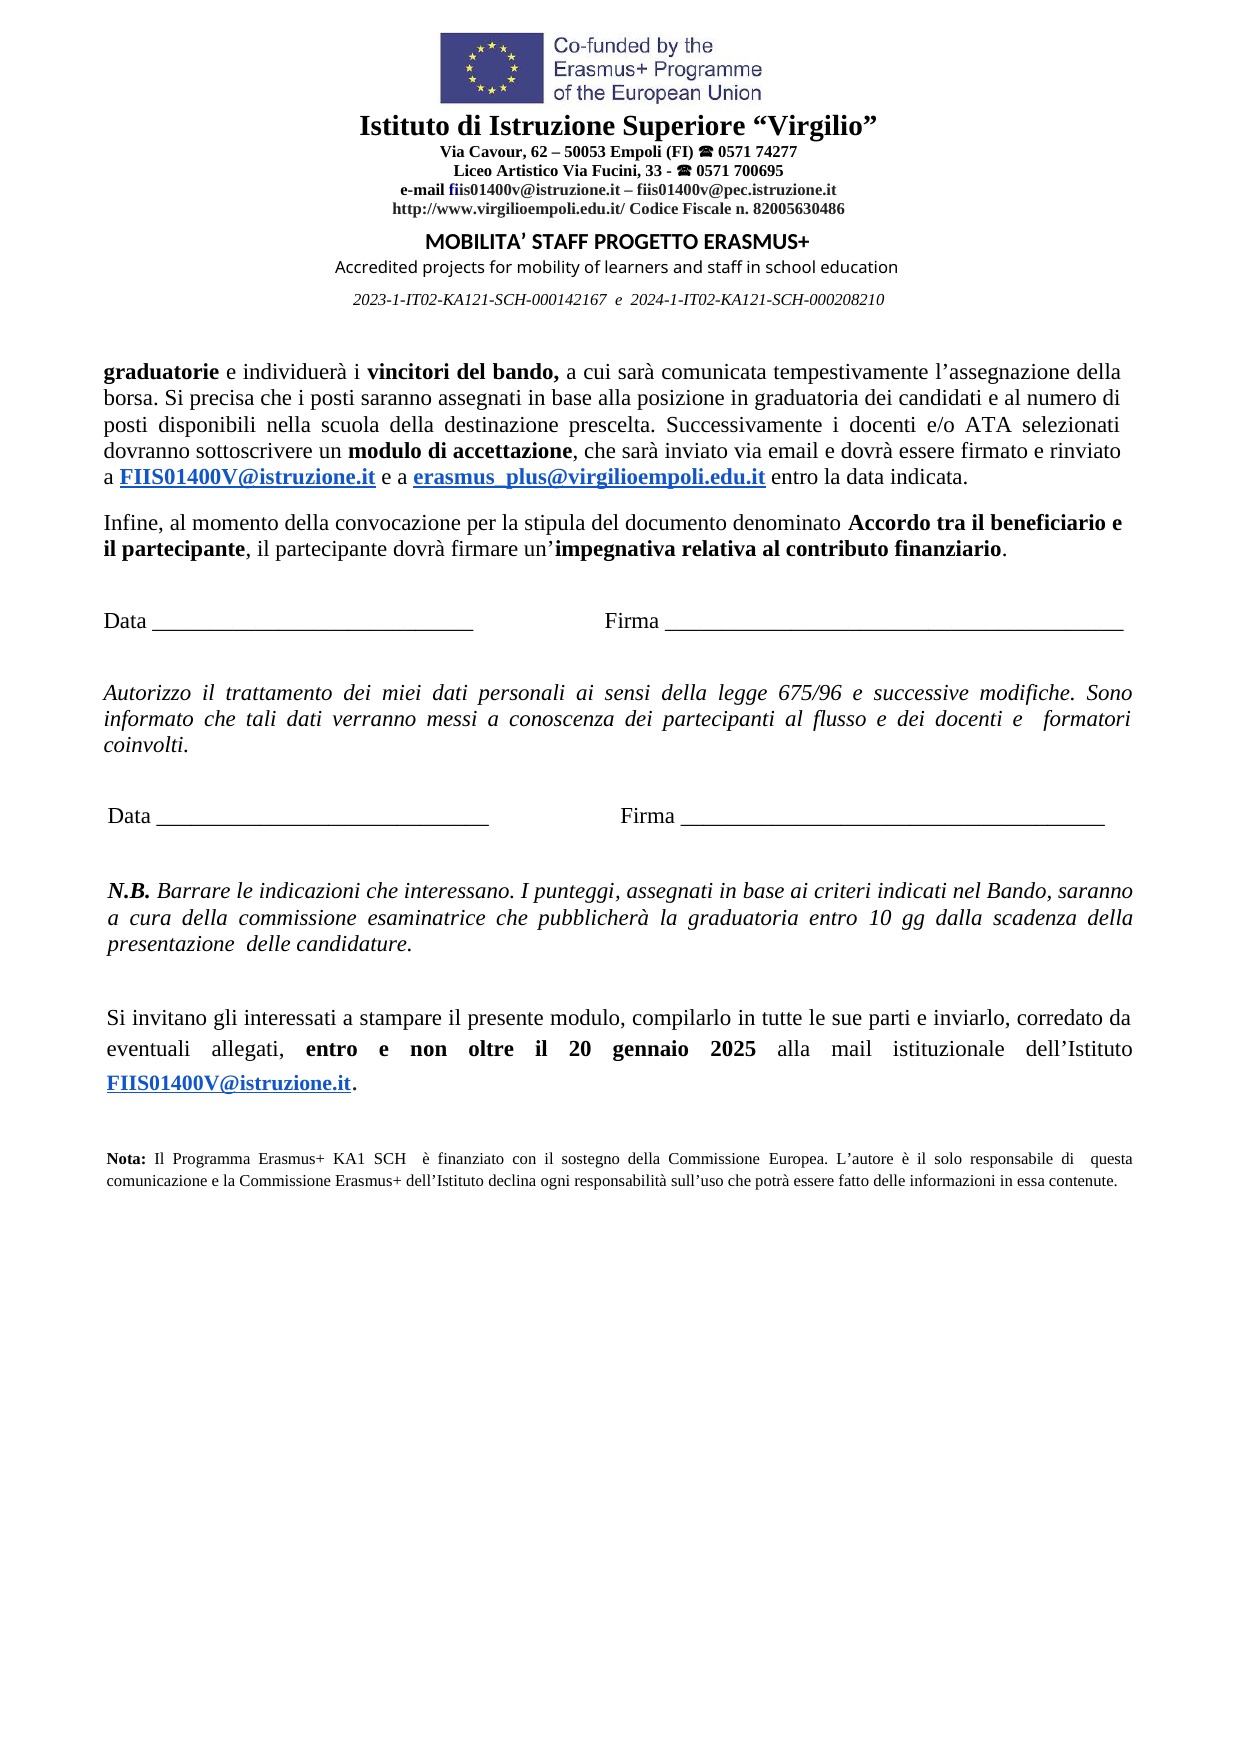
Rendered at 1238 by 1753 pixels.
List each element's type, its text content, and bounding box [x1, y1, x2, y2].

text Autorizzo il trattamento dei miei dati personali ai sensi della legge 675/96 e successive modifiche. Sono informato che tali dati verranno messi a conoscenza dei partecipanti al flusso e dei docenti e formatori coinvolti. [103, 679, 1133, 758]
text Si invitano gli interessati a stampare il presente modulo, compilarlo in tutte le sue parti e inviarlo, corredato da eventuali allegati, entro e non oltre il 20 gennaio 2025 alla mail istituzionale dell’Istituto FIIS01400V@istruzione.it. [106, 1004, 1133, 1097]
text Nota: Il Programma Erasmus+ KA1 SCH è finanziato con il sostegno della Commissione Europea. L’autore è il solo responsabile di questa comunicazione e la Commissione Erasmus+ dell’Istituto declina ogni responsabilità sull’uso che potrà essere fatto delle informazioni in essa contenute. [106, 1149, 1133, 1190]
text N.B. Barrare le indicazioni che interessano. I punteggi, assegnati in base ai criteri indicati nel Bando, saranno a cura della commissione esaminatrice che pubblicherà la graduatoria entro 10 gg dalla scadenza della presentazione delle candidature. [107, 878, 1133, 957]
picture [423, 18, 770, 116]
text Data ____________________________ Firma ________________________________________ [103, 607, 1133, 633]
text graduatorie e individuerà i vincitori del bando, a cui sarà comunicata tempestivamente l’assegnazione della borsa. Si precisa che i posti saranno assegnati in base alla posizione in graduatoria dei candidati e al numero di posti disponibili nella scuola della destinazione prescelta. Successivamente i docenti e/o ATA selezionati dovranno sottoscrivere un modulo di accettazione, che sarà inviato via email e dovrà essere firmato e rinviato a FIIS01400V@istruzione.it e a erasmus_plus@virgilioempoli.edu.it entro la data indicata. [103, 358, 1122, 490]
text Data _____________________________ Firma _____________________________________ [107, 803, 1133, 829]
text Infine, al momento della convocazione per la stipula del documento denominato Accordo tra il beneficiario e il partecipante, il partecipante dovrà firmare un’impegnativa relativa al contributo finanziario. [103, 509, 1122, 562]
